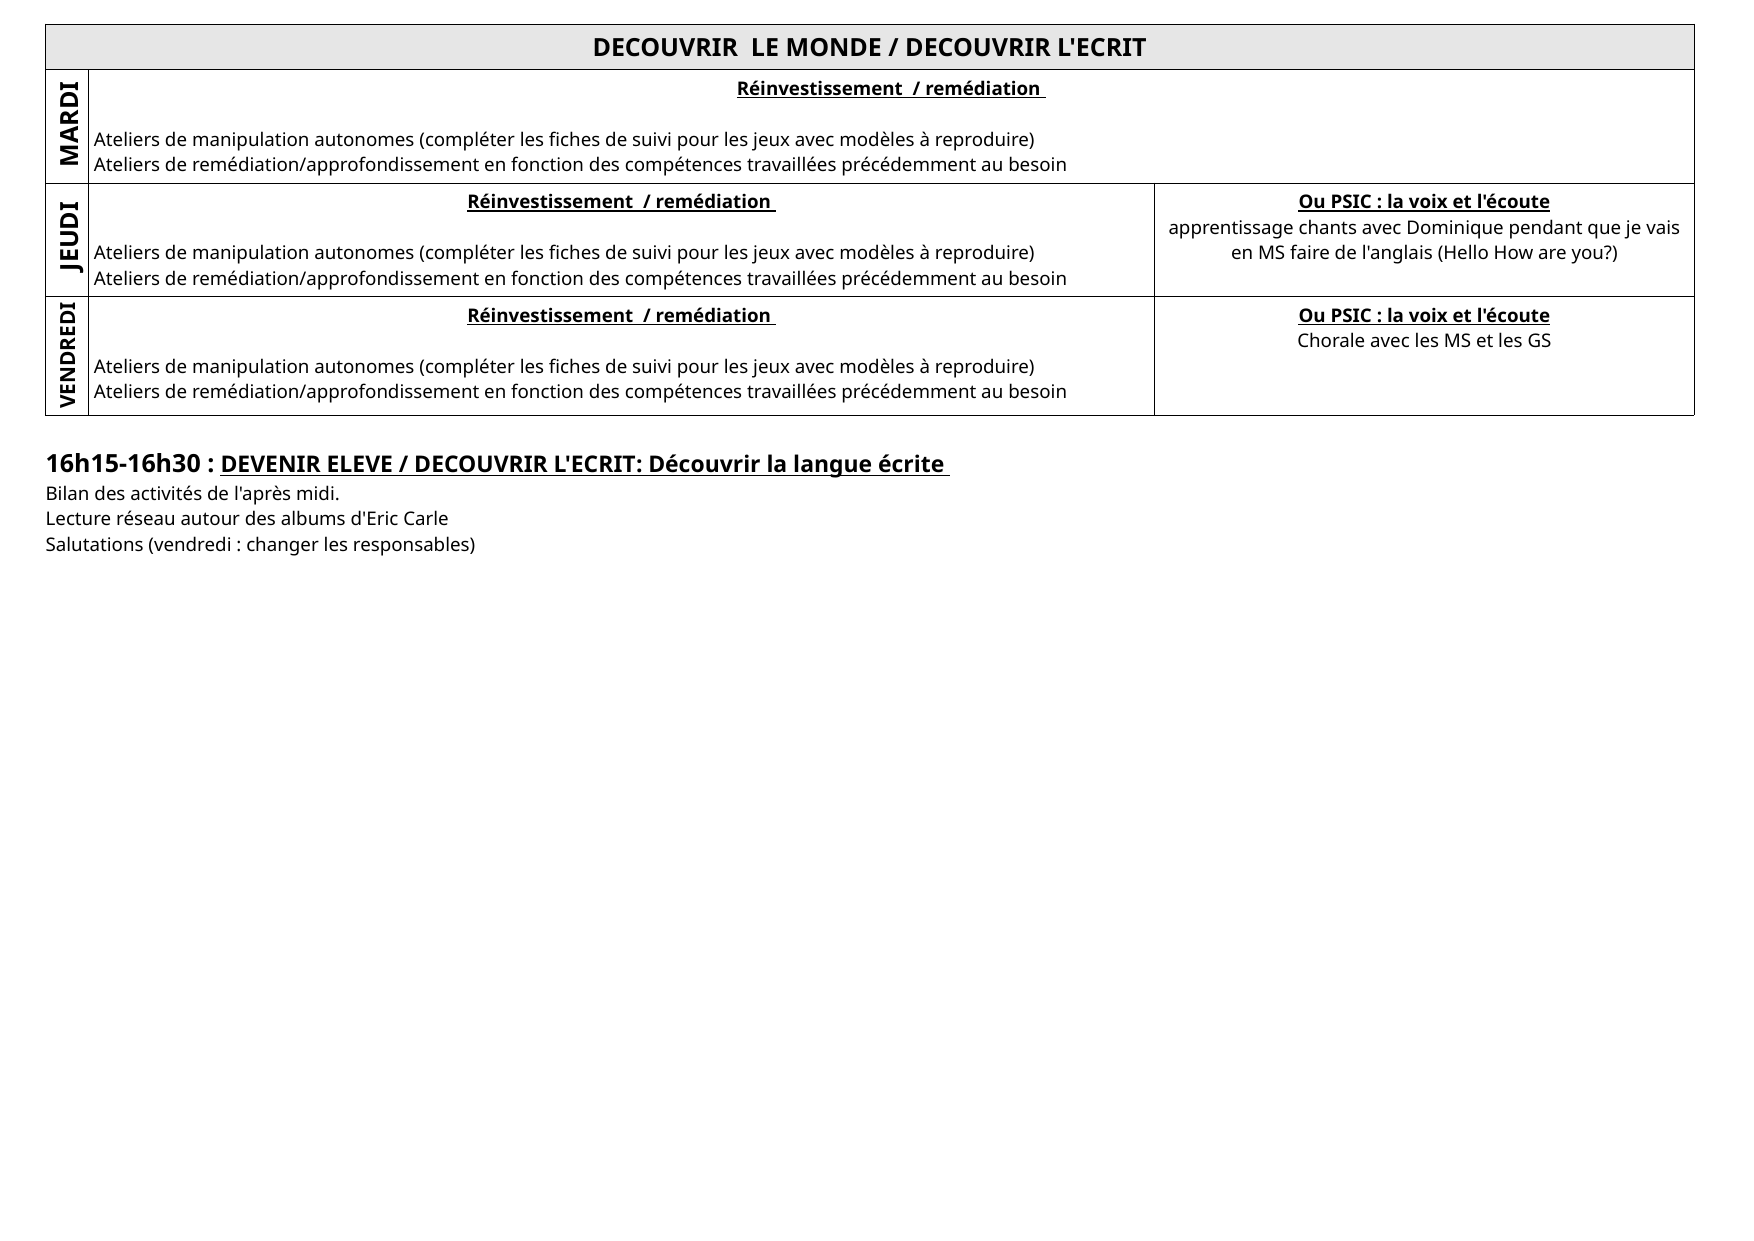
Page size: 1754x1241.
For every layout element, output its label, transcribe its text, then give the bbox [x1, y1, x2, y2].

table_cell Ou PSIC : la voix et l'écoute Chorale avec les MS et les GS [1155, 297, 1694, 414]
table_cell JEUDI [46, 184, 88, 296]
table_cell VENDREDI [46, 297, 88, 414]
table_cell Réinvestissement / remédiation Ateliers de manipulation autonomes (compléter les fiches de suivi pour les jeux avec modèles à reproduire) Ateliers de remédiation/approfondissement en fonction des compétences travaillées précédemment au besoin [89, 184, 1154, 296]
text Lecture réseau autour des albums d'Eric Carle [45, 505, 1694, 531]
text Salutations (vendredi : changer les responsables) [45, 531, 1694, 556]
table_cell MARDI [46, 70, 88, 183]
table_cell Réinvestissement / remédiation Ateliers de manipulation autonomes (compléter les fiches de suivi pour les jeux avec modèles à reproduire) Ateliers de remédiation/approfondissement en fonction des compétences travaillées précédemment au besoin [89, 70, 1694, 183]
text Bilan des activités de l'après midi. [45, 480, 1694, 505]
table_cell Réinvestissement / remédiation Ateliers de manipulation autonomes (compléter les fiches de suivi pour les jeux avec modèles à reproduire) Ateliers de remédiation/approfondissement en fonction des compétences travaillées précédemment au besoin [89, 297, 1154, 414]
text 16h15-16h30 : DEVENIR ELEVE / DECOUVRIR L'ECRIT: Découvrir la langue écrite [45, 446, 1694, 480]
table_cell Ou PSIC : la voix et l'écoute apprentissage chants avec Dominique pendant que je vais en MS faire de l'anglais (Hello How are you?) [1155, 184, 1694, 296]
table_header DECOUVRIR LE MONDE / DECOUVRIR L'ECRIT [46, 25, 1694, 69]
